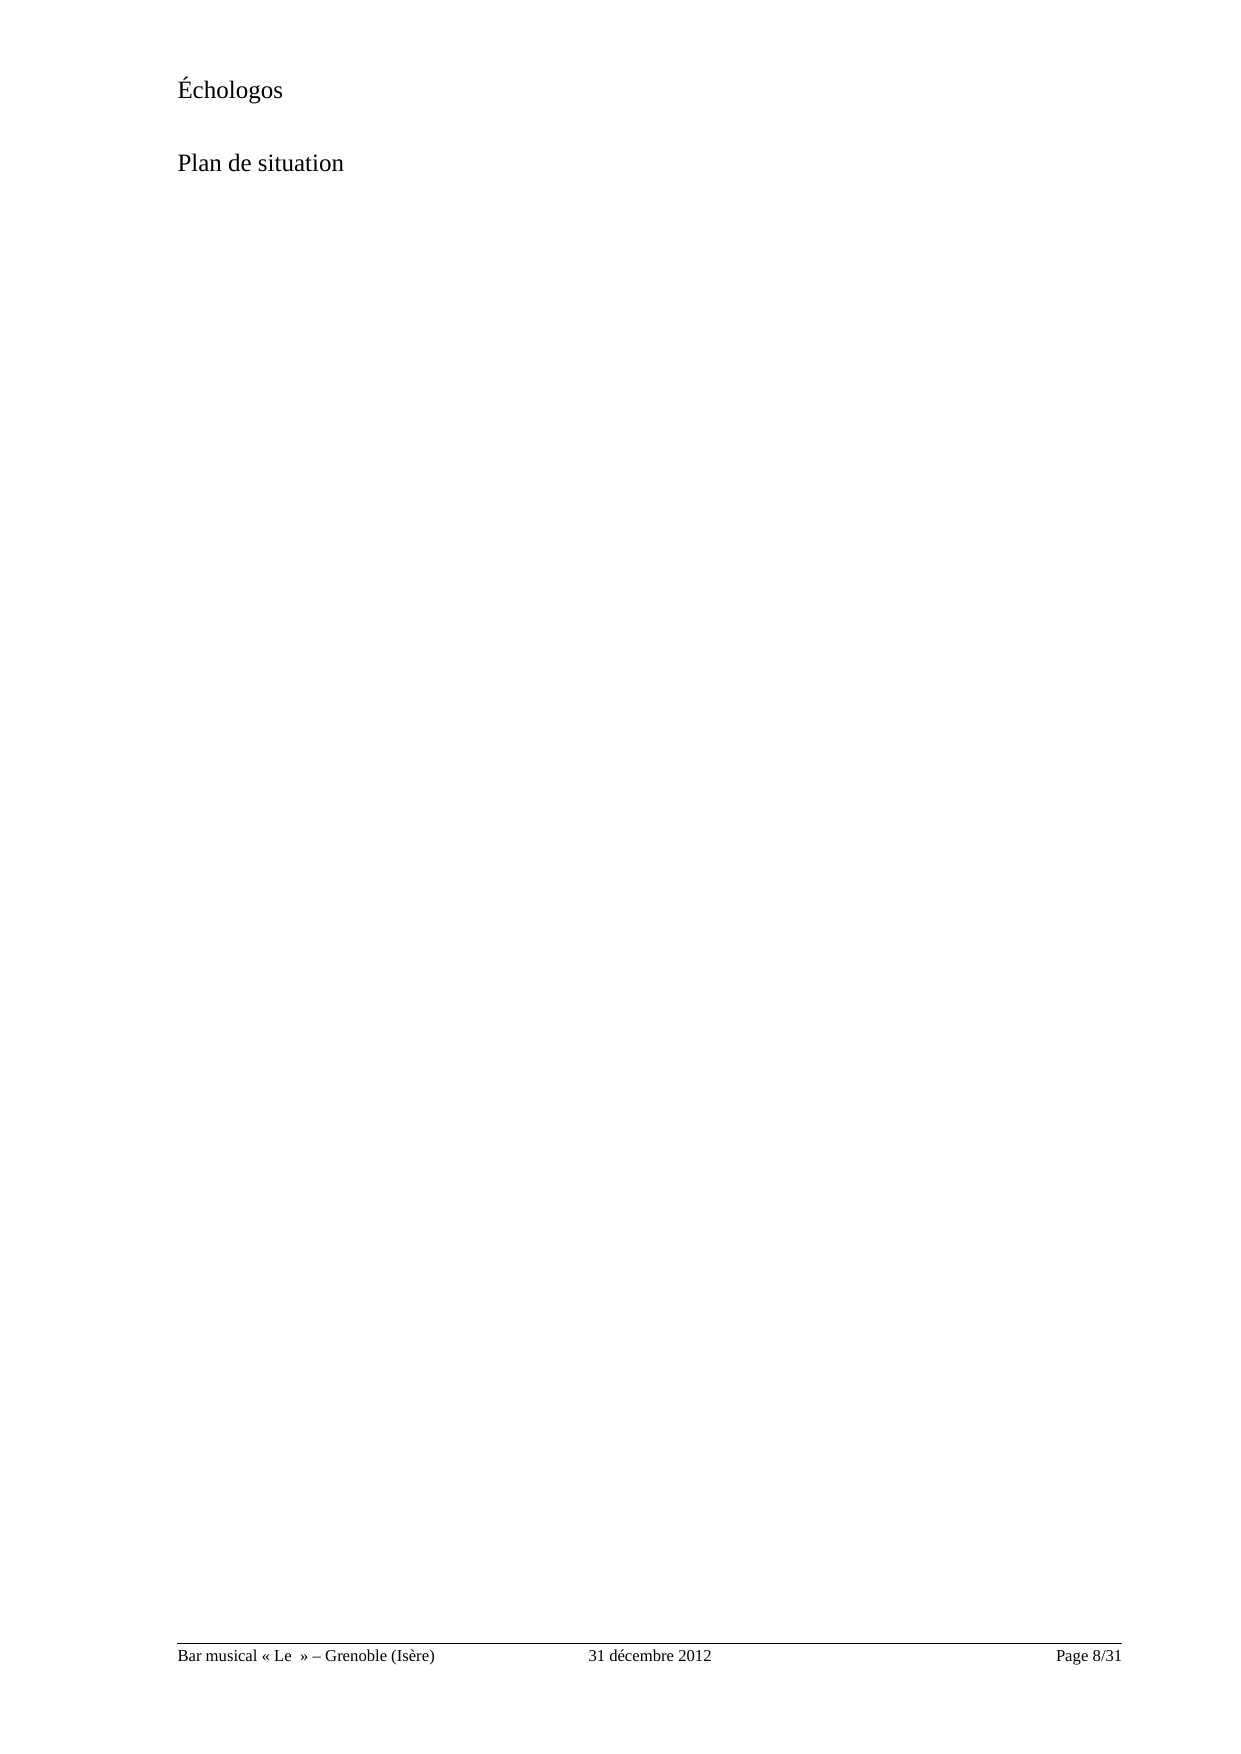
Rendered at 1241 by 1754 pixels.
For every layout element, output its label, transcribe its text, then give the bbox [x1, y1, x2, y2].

text Plan de situation [177, 148, 1122, 176]
